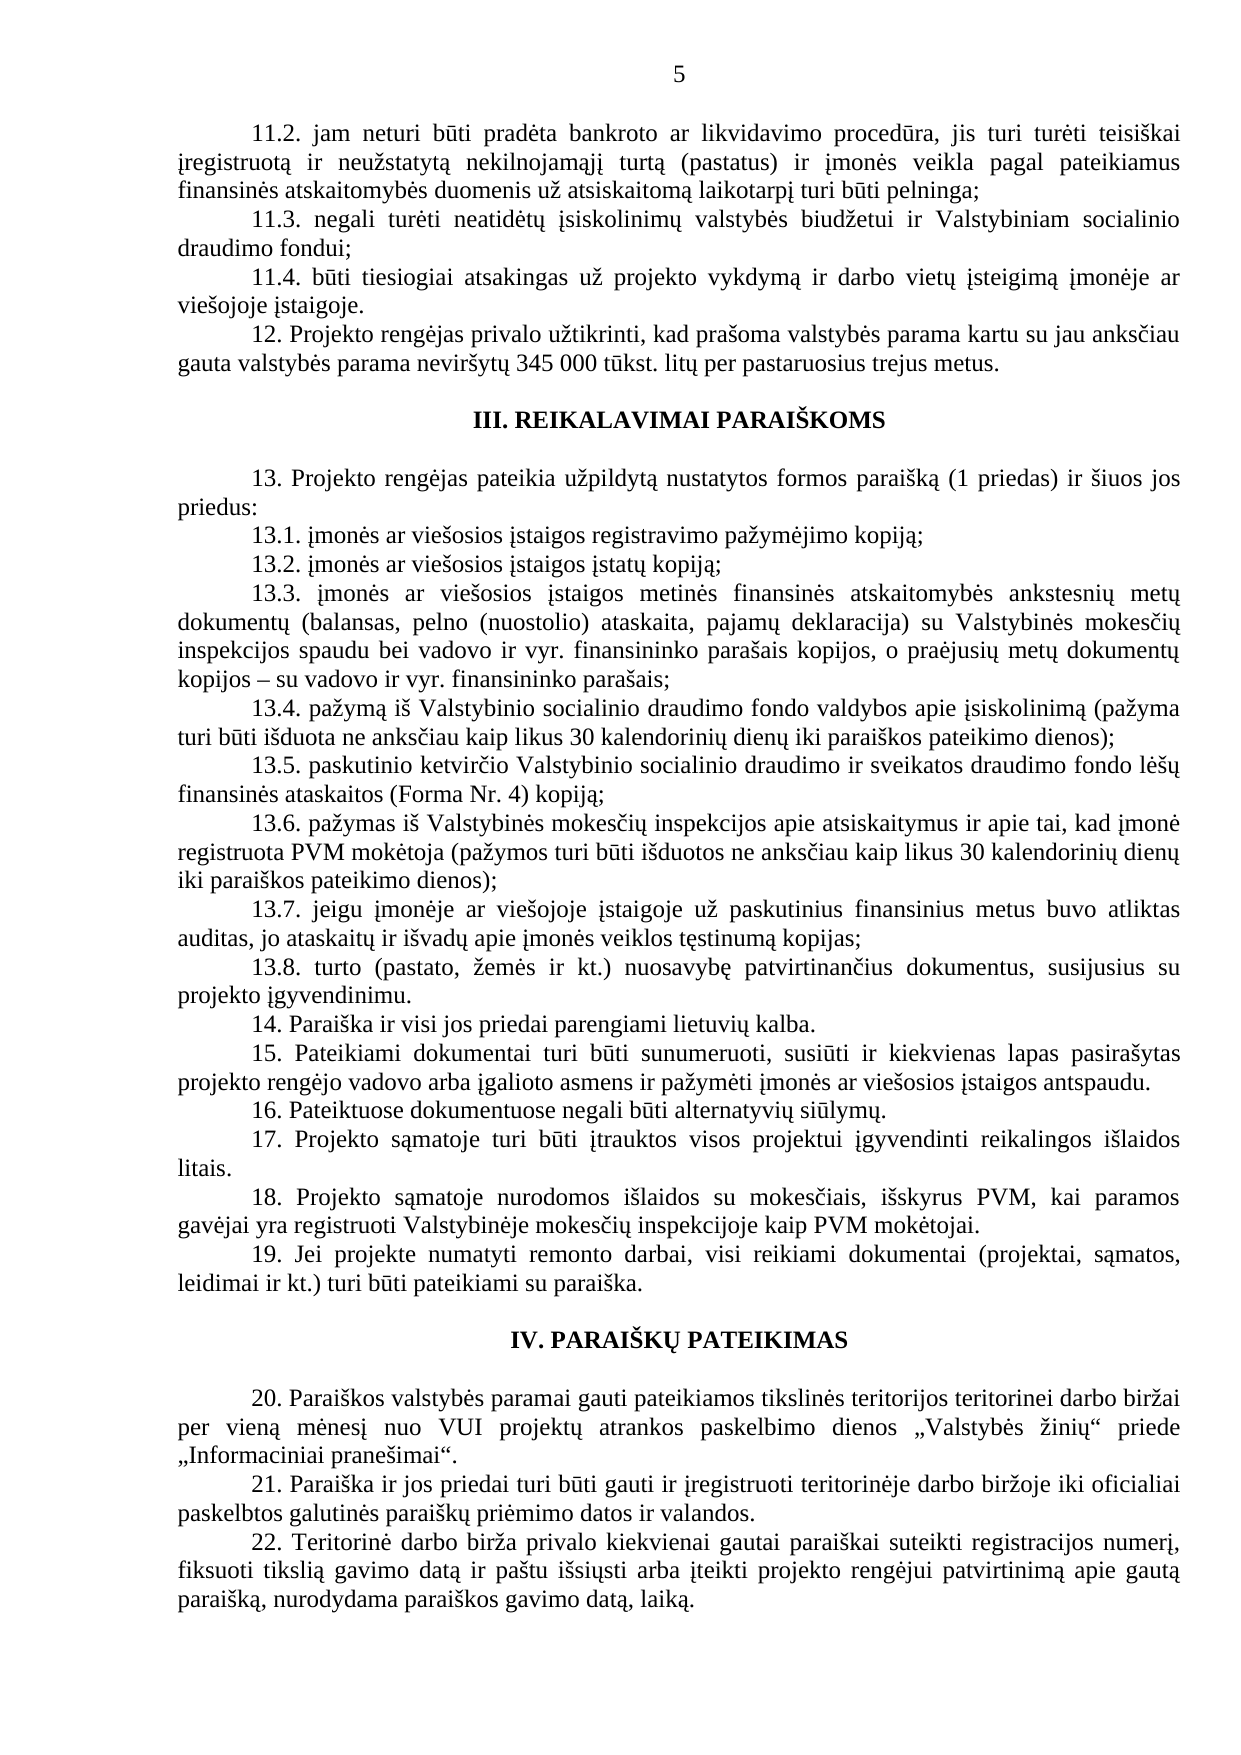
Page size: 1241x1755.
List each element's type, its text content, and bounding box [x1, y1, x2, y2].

text 11.2. jam neturi būti pradėta bankroto ar likvidavimo procedūra, jis turi turėti teisiškai įregistruotą ir neužstatytą nekilnojamąjį turtą (pastatus) ir įmonės veikla pagal pateikiamus finansinės atskaitomybės duomenis už atsiskaitomą laikotarpį turi būti pelninga; [177, 118, 1181, 204]
text 21. Paraiška ir jos priedai turi būti gauti ir įregistruoti teritorinėje darbo biržoje iki oficialiai paskelbtos galutinės paraiškų priėmimo datos ir valandos. [177, 1469, 1181, 1527]
text 13.6. pažymas iš Valstybinės mokesčių inspekcijos apie atsiskaitymus ir apie tai, kad įmonė registruota PVM mokėtoja (pažymos turi būti išduotos ne anksčiau kaip likus 30 kalendorinių dienų iki paraiškos pateikimo dienos); [177, 808, 1181, 894]
text 13.4. pažymą iš Valstybinio socialinio draudimo fondo valdybos apie įsiskolinimą (pažyma turi būti išduota ne anksčiau kaip likus 30 kalendorinių dienų iki paraiškos pateikimo dienos); [177, 693, 1181, 751]
text 13.8. turto (pastato, žemės ir kt.) nuosavybę patvirtinančius dokumentus, susijusius su projekto įgyvendinimu. [177, 952, 1181, 1009]
text 13.2. įmonės ar viešosios įstaigos įstatų kopiją; [177, 549, 1181, 578]
text 13.7. jeigu įmonėje ar viešojoje įstaigoje už paskutinius finansinius metus buvo atliktas auditas, jo ataskaitų ir išvadų apie įmonės veiklos tęstinumą kopijas; [177, 894, 1181, 952]
text 18. Projekto sąmatoje nurodomos išlaidos su mokesčiais, išskyrus PVM, kai paramos gavėjai yra registruoti Valstybinėje mokesčių inspekcijoje kaip PVM mokėtojai. [177, 1182, 1181, 1239]
text 13.1. įmonės ar viešosios įstaigos registravimo pažymėjimo kopiją; [177, 521, 1181, 549]
text 20. Paraiškos valstybės paramai gauti pateikiamos tikslinės teritorijos teritorinei darbo biržai per vieną mėnesį nuo VUI projektų atrankos paskelbimo dienos „Valstybės žinių“ priede „Informaciniai pranešimai“. [177, 1383, 1181, 1469]
text 14. Paraiška ir visi jos priedai parengiami lietuvių kalba. [177, 1009, 1181, 1038]
text 15. Pateikiami dokumentai turi būti sunumeruoti, susiūti ir kiekvienas lapas pasirašytas projekto rengėjo vadovo arba įgalioto asmens ir pažymėti įmonės ar viešosios įstaigos antspaudu. [177, 1038, 1181, 1096]
text III. Reikalavimai paraiškoms [177, 406, 1181, 434]
text 22. Teritorinė darbo birža privalo kiekvienai gautai paraiškai suteikti registracijos numerį, fiksuoti tikslią gavimo datą ir paštu išsiųsti arba įteikti projekto rengėjui patvirtinimą apie gautą paraišką, nurodydama paraiškos gavimo datą, laiką. [177, 1527, 1181, 1613]
text 19. Jei projekte numatyti remonto darbai, visi reikiami dokumentai (projektai, sąmatos, leidimai ir kt.) turi būti pateikiami su paraiška. [177, 1239, 1181, 1297]
text 13.5. paskutinio ketvirčio Valstybinio socialinio draudimo ir sveikatos draudimo fondo lėšų finansinės ataskaitos (Forma Nr. 4) kopiją; [177, 751, 1181, 808]
text 12. Projekto rengėjas privalo užtikrinti, kad prašoma valstybės parama kartu su jau anksčiau gauta valstybės parama neviršytų 345 000 tūkst. litų per pastaruosius trejus metus. [177, 319, 1181, 377]
text 11.3. negali turėti neatidėtų įsiskolinimų valstybės biudžetui ir Valstybiniam socialinio draudimo fondui; [177, 204, 1181, 262]
text 17. Projekto sąmatoje turi būti įtrauktos visos projektui įgyvendinti reikalingos išlaidos litais. [177, 1124, 1181, 1182]
text 13.3. įmonės ar viešosios įstaigos metinės finansinės atskaitomybės ankstesnių metų dokumentų (balansas, pelno (nuostolio) ataskaita, pajamų deklaracija) su Valstybinės mokesčių inspekcijos spaudu bei vadovo ir vyr. finansininko parašais kopijos, o praėjusių metų dokumentų kopijos – su vadovo ir vyr. finansininko parašais; [177, 578, 1181, 693]
text 16. Pateiktuose dokumentuose negali būti alternatyvių siūlymų. [177, 1096, 1181, 1124]
text 13. Projekto rengėjas pateikia užpildytą nustatytos formos paraišką (1 priedas) ir šiuos jos priedus: [177, 463, 1181, 521]
text 11.4. būti tiesiogiai atsakingas už projekto vykdymą ir darbo vietų įsteigimą įmonėje ar viešojoje įstaigoje. [177, 262, 1181, 319]
text IV. Paraiškų pateikimas [177, 1326, 1181, 1354]
